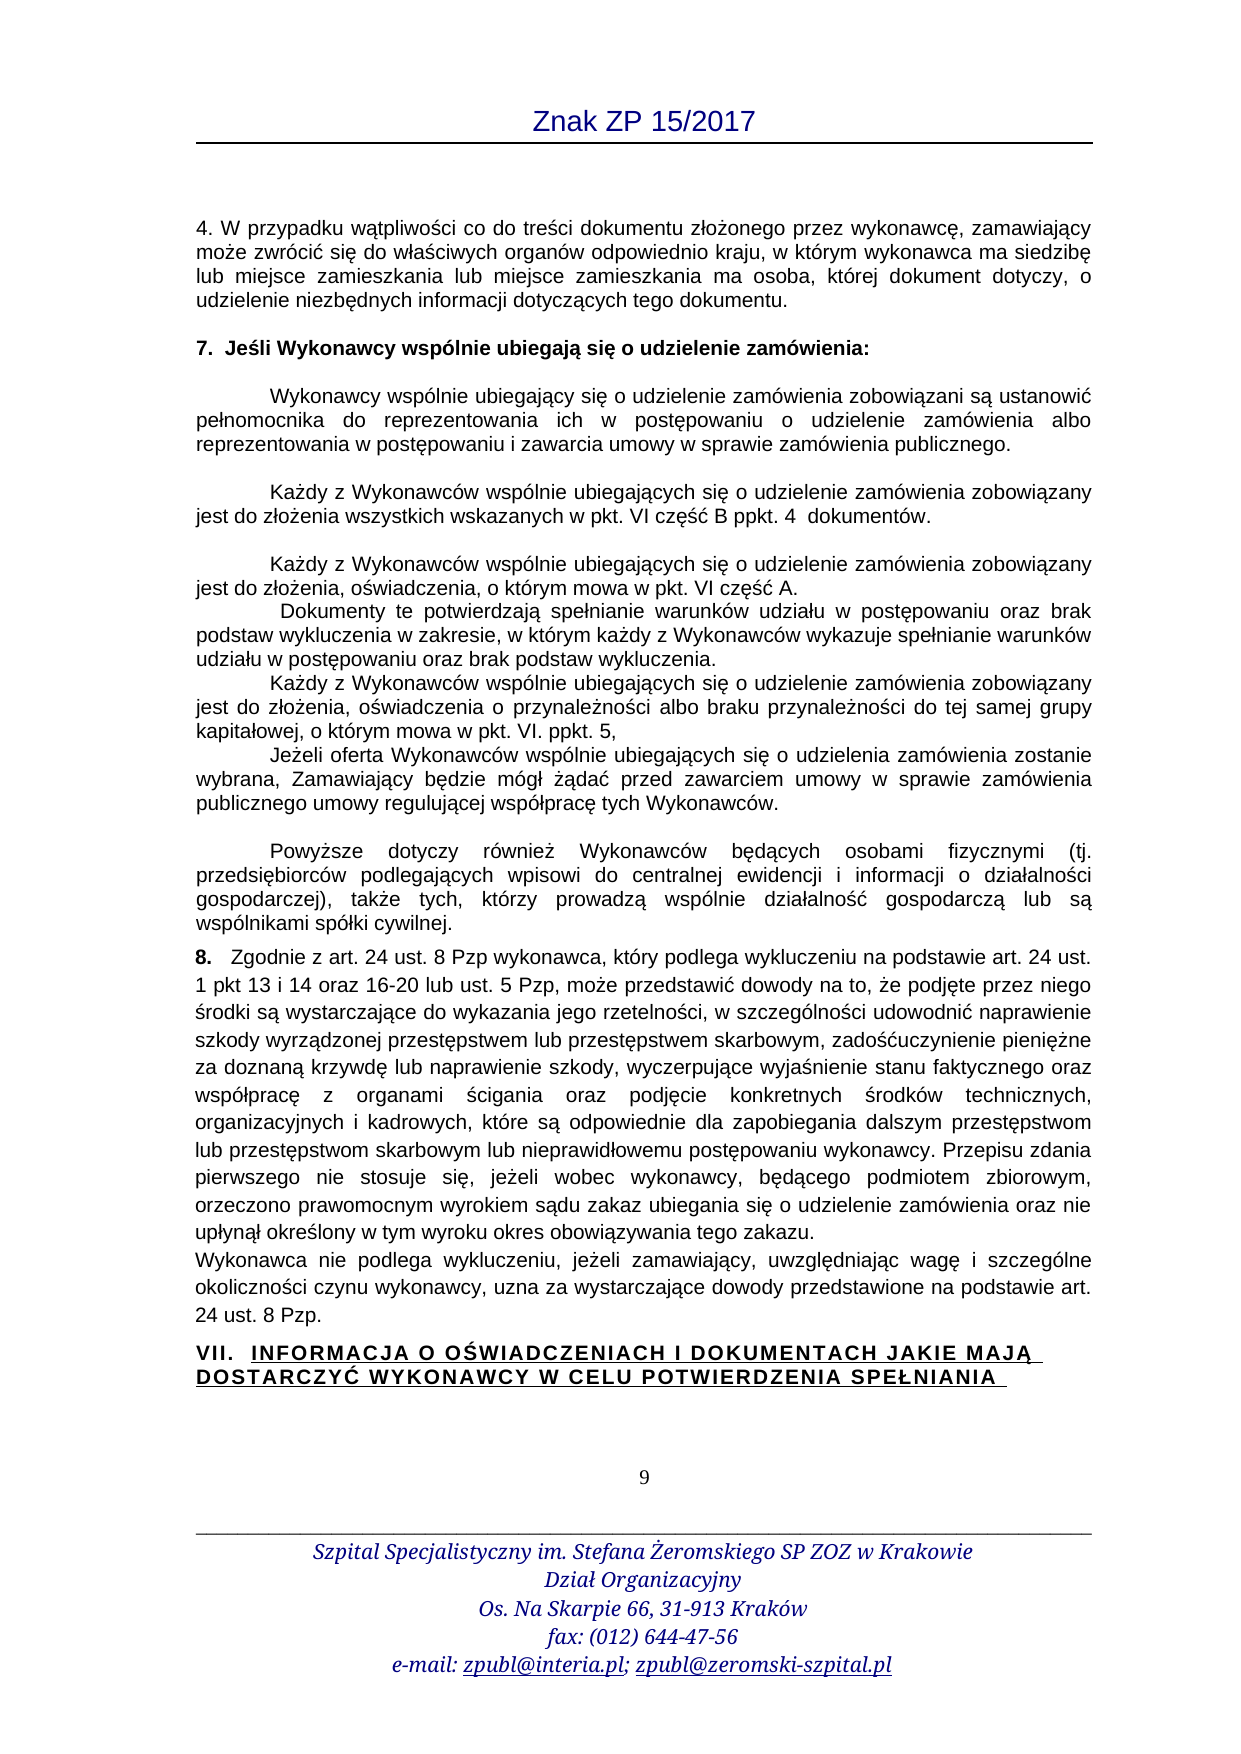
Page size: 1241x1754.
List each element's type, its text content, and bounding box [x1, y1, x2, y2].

text Wykonawcy wspólnie ubiegający się o udzielenie zamówienia zobowiązani są ustanowić pełnomocnika do reprezentowania ich w postępowaniu o udzielenie zamówienia albo reprezentowania w postępowaniu i zawarcia umowy w sprawie zamówienia publicznego. [196, 384, 1093, 456]
text Każdy z Wykonawców wspólnie ubiegających się o udzielenie zamówienia zobowiązany jest do złożenia, oświadczenia, o którym mowa w pkt. VI część A. Dokumenty te potwierdzają spełnianie warunków udziału w postępowaniu oraz brak podstaw wykluczenia w zakresie, w którym każdy z Wykonawców wykazuje spełnianie warunków udziału w postępowaniu oraz brak podstaw wykluczenia. [196, 551, 1093, 671]
text Każdy z Wykonawców wspólnie ubiegających się o udzielenie zamówienia zobowiązany jest do złożenia, oświadczenia o przynależności albo braku przynależności do tej samej grupy kapitałowej, o którym mowa w pkt. VI. ppkt. 5, [196, 671, 1093, 743]
text Powyższe dotyczy również Wykonawców będących osobami fizycznymi (tj. przedsiębiorców podlegających wpisowi do centralnej ewidencji i informacji o działalności gospodarczej), także tych, którzy prowadzą wspólnie działalność gospodarczą lub są wspólnikami spółki cywilnej. [196, 839, 1093, 935]
text Każdy z Wykonawców wspólnie ubiegających się o udzielenie zamówienia zobowiązany jest do złożenia wszystkich wskazanych w pkt. VI część B ppkt. 4 dokumentów. [196, 479, 1093, 551]
text 7. Jeśli Wykonawcy wspólnie ubiegają się o udzielenie zamówienia: [196, 336, 1093, 360]
text Jeżeli oferta Wykonawców wspólnie ubiegających się o udzielenia zamówienia zostanie wybrana, Zamawiający będzie mógł żądać przed zawarciem umowy w sprawie zamówienia publicznego umowy regulującej współpracę tych Wykonawców. [196, 743, 1093, 815]
text VII. INFORMACJA O OŚWIADCZENIACH I DOKUMENTACH JAKIE MAJĄ DOSTARCZYĆ WYKONAWCY W CELU POTWIERDZENIA SPEŁNIANIA [196, 1341, 1093, 1388]
text 8. Zgodnie z art. 24 ust. 8 Pzp wykonawca, który podlega wykluczeniu na podstawie art. 24 ust. 1 pkt 13 i 14 oraz 16-20 lub ust. 5 Pzp, może przedstawić dowody na to, że podjęte przez niego środki są wystarczające do wykazania jego rzetelności, w szczególności udowodnić naprawienie szkody wyrządzonej przestępstwem lub przestępstwem skarbowym, zadośćuczynienie pieniężne za doznaną krzywdę lub naprawienie szkody, wyczerpujące wyjaśnienie stanu faktycznego oraz współpracę z organami ścigania oraz podjęcie konkretnych środków technicznych, organizacyjnych i kadrowych, które są odpowiednie dla zapobiegania dalszym przestępstwom lub przestępstwom skarbowym lub nieprawidłowemu postępowaniu wykonawcy. Przepisu zdania pierwszego nie stosuje się, jeżeli wobec wykonawcy, będącego podmiotem zbiorowym, orzeczono prawomocnym wyrokiem sądu zakaz ubiegania się o udzielenie zamówienia oraz nie upłynął określony w tym wyroku okres obowiązywania tego zakazu. Wykonawca nie podlega wykluczeniu, jeżeli zamawiający, uwzględniając wagę i szczególne okoliczności czynu wykonawcy, uzna za wystarczające dowody przedstawione na podstawie art. 24 ust. 8 Pzp. [195, 945, 1093, 1327]
text 4. W przypadku wątpliwości co do treści dokumentu złożonego przez wykonawcę, zamawiający może zwrócić się do właściwych organów odpowiednio kraju, w którym wykonawca ma siedzibę lub miejsce zamieszkania lub miejsce zamieszkania ma osoba, której dokument dotyczy, o udzielenie niezbędnych informacji dotyczących tego dokumentu. [196, 216, 1093, 312]
